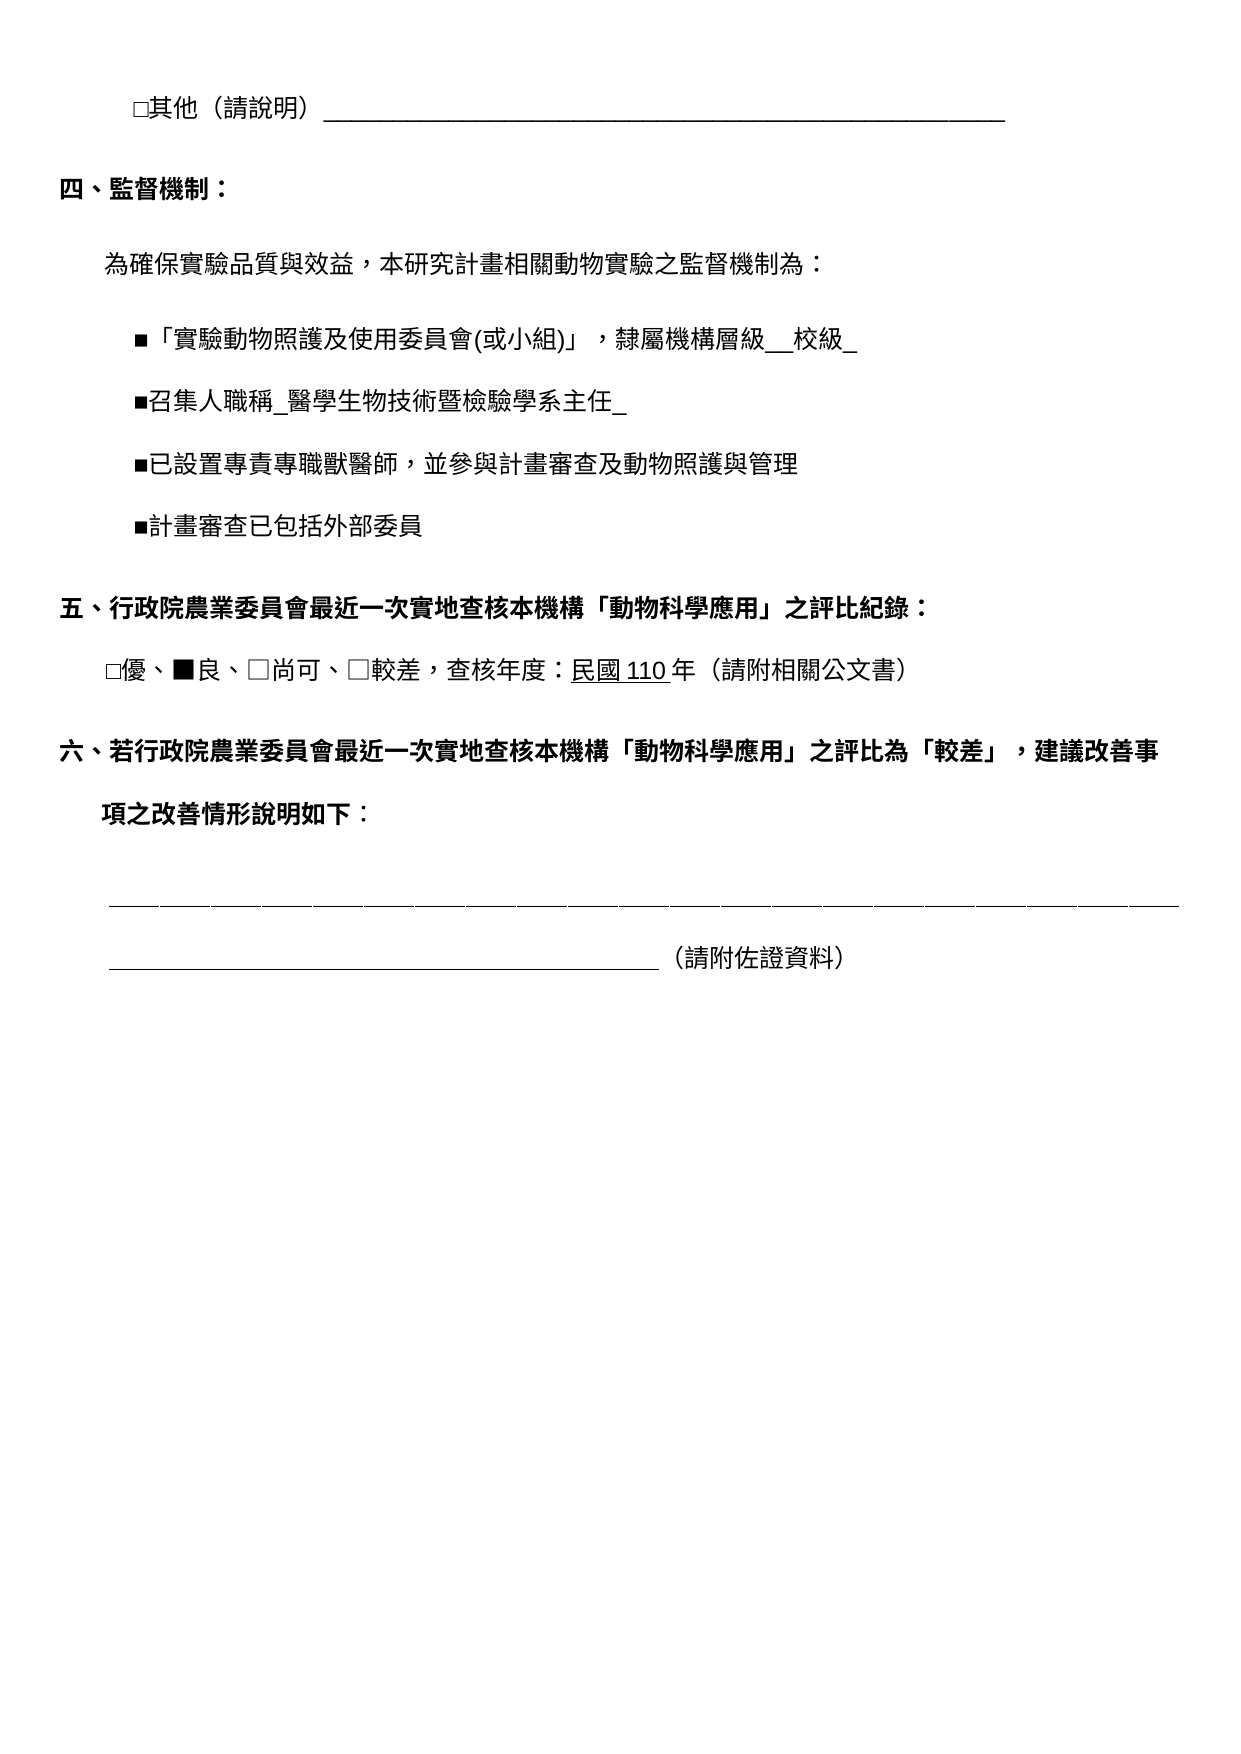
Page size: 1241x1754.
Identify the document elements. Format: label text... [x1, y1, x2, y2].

text 五、行政院農業委員會最近一次實地查核本機構「動物科學應用」之評比紀錄： [59, 564, 1181, 627]
text 四、監督機制： [59, 146, 1181, 208]
text 六、若行政院農業委員會最近一次實地查核本機構「動物科學應用」之評比為「較差」，建議改善事項之改善情形說明如下： [59, 708, 1181, 833]
text □其他（請說明）_________________________________________________ [133, 64, 1181, 127]
text ■「實驗動物照護及使用委員會(或小組)」，隸屬機構層級__校級_ [133, 296, 1181, 358]
text □優、■良、□尚可、□較差，查核年度：民國110年（請附相關公文書） [106, 627, 1181, 689]
text ■計畫審查已包括外部委員 [133, 483, 1181, 546]
text 為確保實驗品質與效益，本研究計畫相關動物實驗之監督機制為： [104, 221, 1181, 283]
text ＿＿＿＿＿＿＿＿＿＿＿＿＿＿＿＿＿＿＿＿＿＿＿＿＿＿＿＿＿＿＿＿＿＿＿＿＿＿＿＿＿＿＿＿＿＿＿＿＿＿＿＿＿＿＿＿＿＿＿＿＿＿＿＿（請附佐證資料） [109, 852, 1181, 977]
text ■召集人職稱_醫學生物技術暨檢驗學系主任_ [133, 358, 1181, 421]
text ■已設置專責專職獸醫師，並參與計畫審查及動物照護與管理 [133, 421, 1181, 483]
